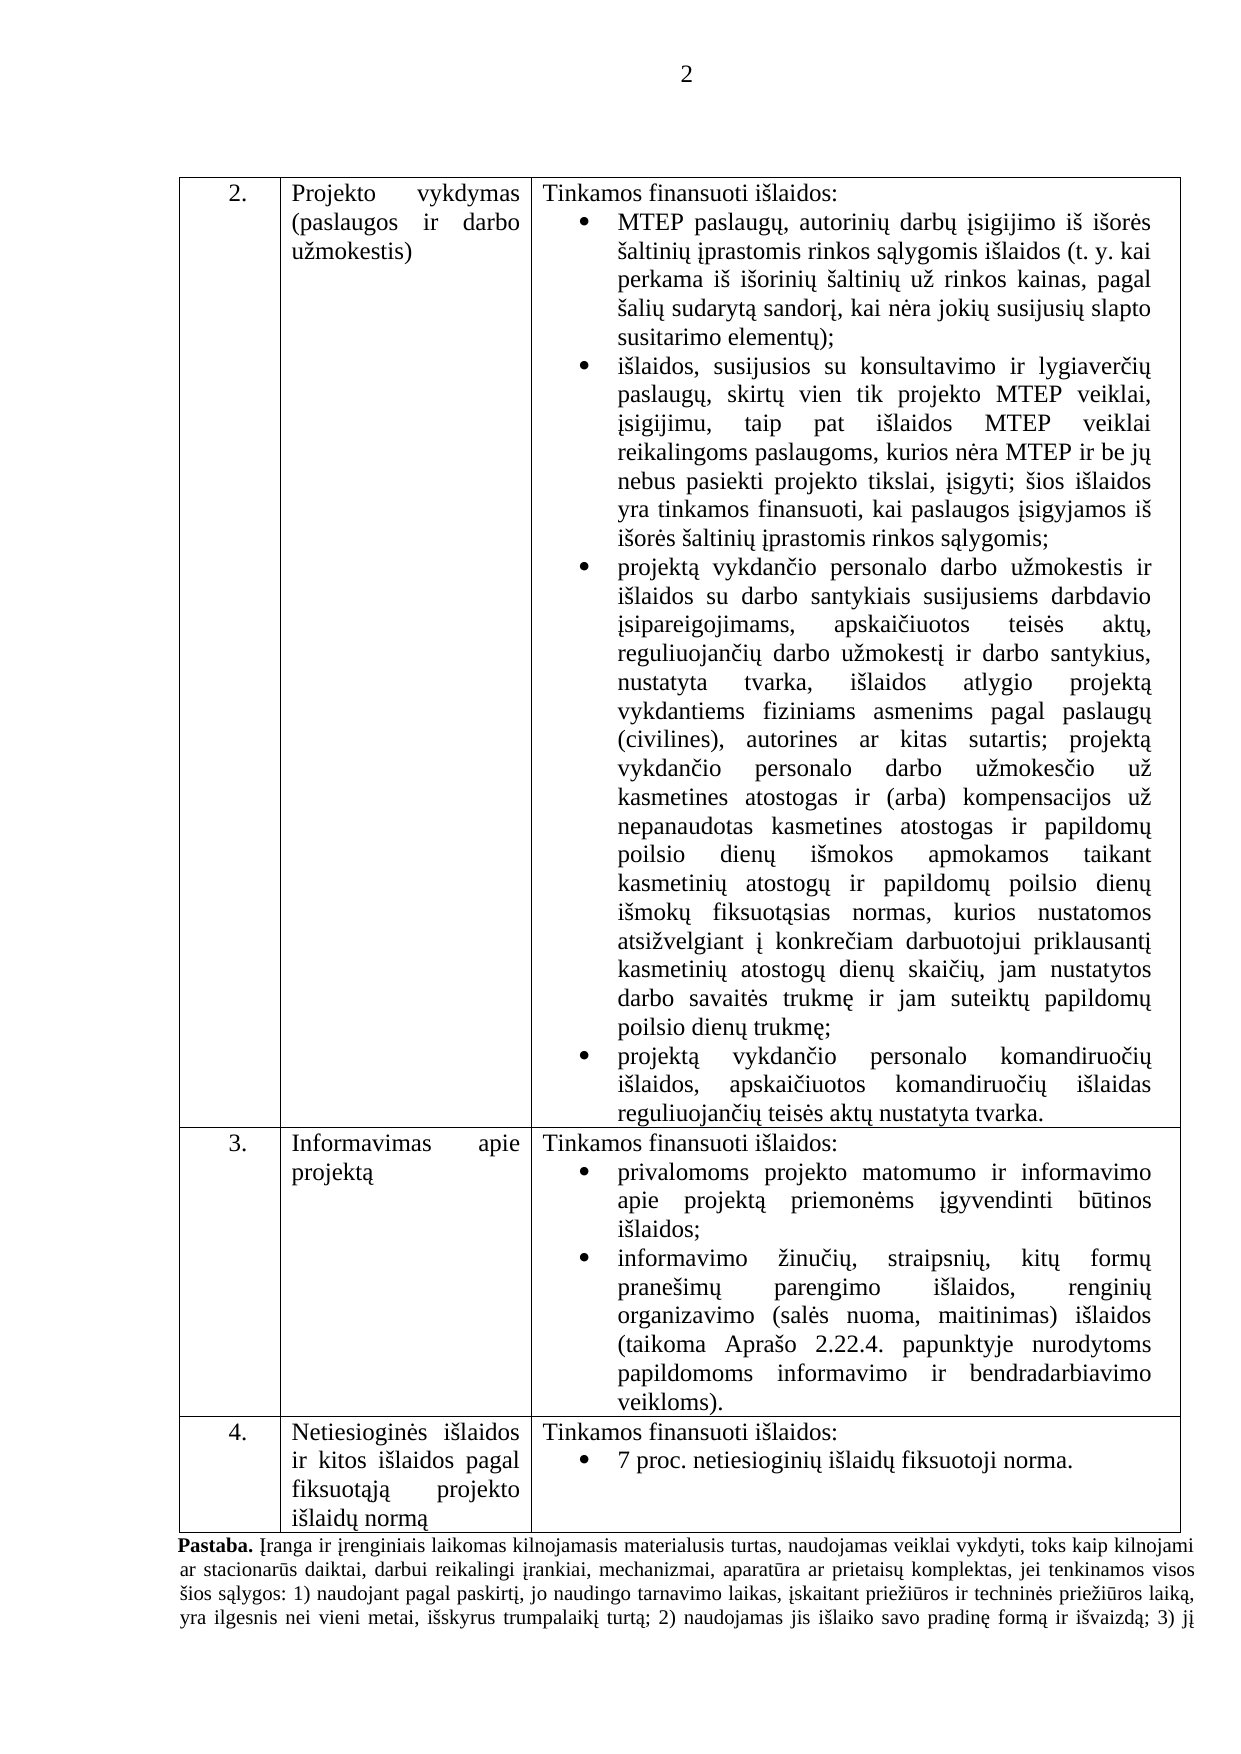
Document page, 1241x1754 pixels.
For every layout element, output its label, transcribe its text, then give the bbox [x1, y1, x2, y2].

table_cell Tinkamos finansuoti išlaidos:  privalomoms projekto matomumo ir informavimo apie projektą priemonėms įgyvendinti būtinos išlaidos;  informavimo žinučių, straipsnių, kitų formų pranešimų parengimo išlaidos, renginių organizavimo (salės nuoma, maitinimas) išlaidos (taikoma Aprašo 2.22.4. papunktyje nurodytoms papildomoms informavimo ir bendradarbiavimo veikloms). [532, 1128, 1180, 1416]
table_cell Informavimas apie projektą [281, 1128, 531, 1416]
table_cell 4. [180, 1417, 280, 1532]
table_cell Tinkamos finansuoti išlaidos:  7 proc. netiesioginių išlaidų fiksuotoji norma. [532, 1417, 1180, 1532]
table_cell Tinkamos finansuoti išlaidos:  MTEP paslaugų, autorinių darbų įsigijimo iš išorės šaltinių įprastomis rinkos sąlygomis išlaidos (t. y. kai perkama iš išorinių šaltinių už rinkos kainas, pagal šalių sudarytą sandorį, kai nėra jokių susijusių slapto susitarimo elementų);  išlaidos, susijusios su konsultavimo ir lygiaverčių paslaugų, skirtų vien tik projekto MTEP veiklai, įsigijimu, taip pat išlaidos MTEP veiklai reikalingoms paslaugoms, kurios nėra MTEP ir be jų nebus pasiekti projekto tikslai, įsigyti; šios išlaidos yra tinkamos finansuoti, kai paslaugos įsigyjamos iš išorės šaltinių įprastomis rinkos sąlygomis;  projektą vykdančio personalo darbo užmokestis ir išlaidos su darbo santykiais susijusiems darbdavio įsipareigojimams, apskaičiuotos teisės aktų, reguliuojančių darbo užmokestį ir darbo santykius, nustatyta tvarka, išlaidos atlygio projektą vykdantiems fiziniams asmenims pagal paslaugų (civilines), autorines ar kitas sutartis; projektą vykdančio personalo darbo užmokesčio už kasmetines atostogas ir (arba) kompensacijos už nepanaudotas kasmetines atostogas ir papildomų poilsio dienų išmokos apmokamos taikant kasmetinių atostogų ir papildomų poilsio dienų išmokų fiksuotąsias normas, kurios nustatomos atsižvelgiant į konkrečiam darbuotojui priklausantį kasmetinių atostogų dienų skaičių, jam nustatytos darbo savaitės trukmę ir jam suteiktų papildomų poilsio dienų trukmę;  projektą vykdančio personalo komandiruočių išlaidos, apskaičiuotos komandiruočių išlaidas reguliuojančių teisės aktų nustatyta tvarka. [532, 178, 1180, 1127]
table_cell 2. [180, 178, 280, 1127]
table_cell Projekto vykdymas (paslaugos ir darbo užmokestis) [281, 178, 531, 1127]
text Pastaba. Įranga ir įrenginiais laikomas kilnojamasis materialusis turtas, naudojamas veiklai vykdyti, toks kaip kilnojami ar stacionarūs daiktai, darbui reikalingi įrankiai, mechanizmai, aparatūra ar prietaisų komplektas, jei tenkinamos visos šios sąlygos: 1) naudojant pagal paskirtį, jo naudingo tarnavimo laikas, įskaitant priežiūros ir techninės priežiūros laiką, yra ilgesnis nei vieni metai, išskyrus trumpalaikį turtą; 2) naudojamas jis išlaiko savo pradinę formą ir išvaizdą; 3) jį [177, 1533, 1196, 1629]
table_cell 3. [180, 1128, 280, 1416]
table_cell Netiesioginės išlaidos ir kitos išlaidos pagal fiksuotąją projekto išlaidų normą [281, 1417, 531, 1532]
